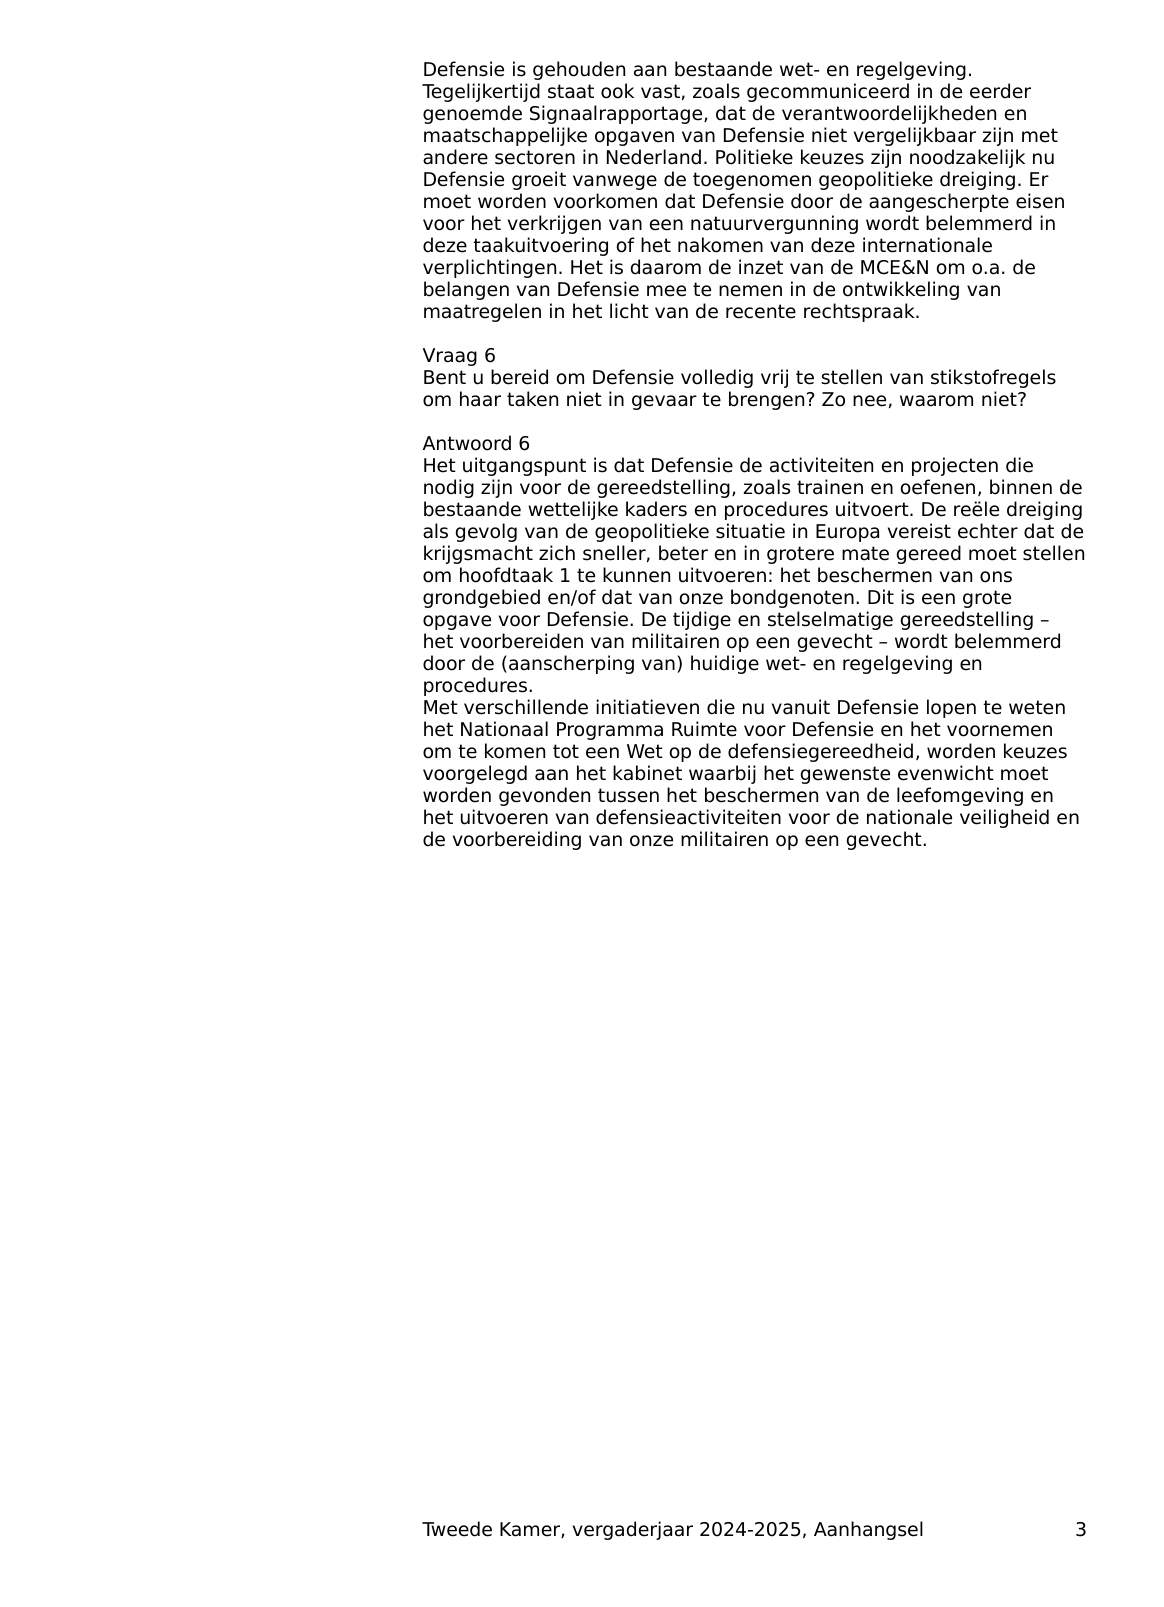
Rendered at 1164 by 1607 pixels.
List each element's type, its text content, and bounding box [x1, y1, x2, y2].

text Vraag 6 [422, 345, 1087, 367]
text Defensie is gehouden aan bestaande wet- en regelgeving. Tegelijkertijd staat ook vast, zoals gecommuniceerd in de eerder genoemde Signaalrapportage, dat de verantwoordelijkheden en maatschappelijke opgaven van Defensie niet vergelijkbaar zijn met andere sectoren in Nederland. Politieke keuzes zijn noodzakelijk nu Defensie groeit vanwege de toegenomen geopolitieke dreiging. Er moet worden voorkomen dat Defensie door de aangescherpte eisen voor het verkrijgen van een natuurvergunning wordt belemmerd in deze taakuitvoering of het nakomen van deze internationale verplichtingen. Het is daarom de inzet van de MCE&N om o.a. de belangen van Defensie mee te nemen in de ontwikkeling van maatregelen in het licht van de recente rechtspraak. [422, 59, 1087, 323]
text Antwoord 6 [422, 433, 1087, 455]
text Het uitgangspunt is dat Defensie de activiteiten en projecten die nodig zijn voor de gereedstelling, zoals trainen en oefenen, binnen de bestaande wettelijke kaders en procedures uitvoert. De reële dreiging als gevolg van de geopolitieke situatie in Europa vereist echter dat de krijgsmacht zich sneller, beter en in grotere mate gereed moet stellen om hoofdtaak 1 te kunnen uitvoeren: het beschermen van ons grondgebied en/of dat van onze bondgenoten. Dit is een grote opgave voor Defensie. De tijdige en stelselmatige gereedstelling – het voorbereiden van militairen op een gevecht – wordt belemmerd door de (aanscherping van) huidige wet- en regelgeving en procedures. [422, 455, 1087, 697]
text Met verschillende initiatieven die nu vanuit Defensie lopen te weten het Nationaal Programma Ruimte voor Defensie en het voornemen om te komen tot een Wet op de defensiegereedheid, worden keuzes voorgelegd aan het kabinet waarbij het gewenste evenwicht moet worden gevonden tussen het beschermen van de leefomgeving en het uitvoeren van defensieactiviteiten voor de nationale veiligheid en de voorbereiding van onze militairen op een gevecht. [422, 697, 1087, 851]
text Bent u bereid om Defensie volledig vrij te stellen van stikstofregels om haar taken niet in gevaar te brengen? Zo nee, waarom niet? [422, 367, 1087, 411]
